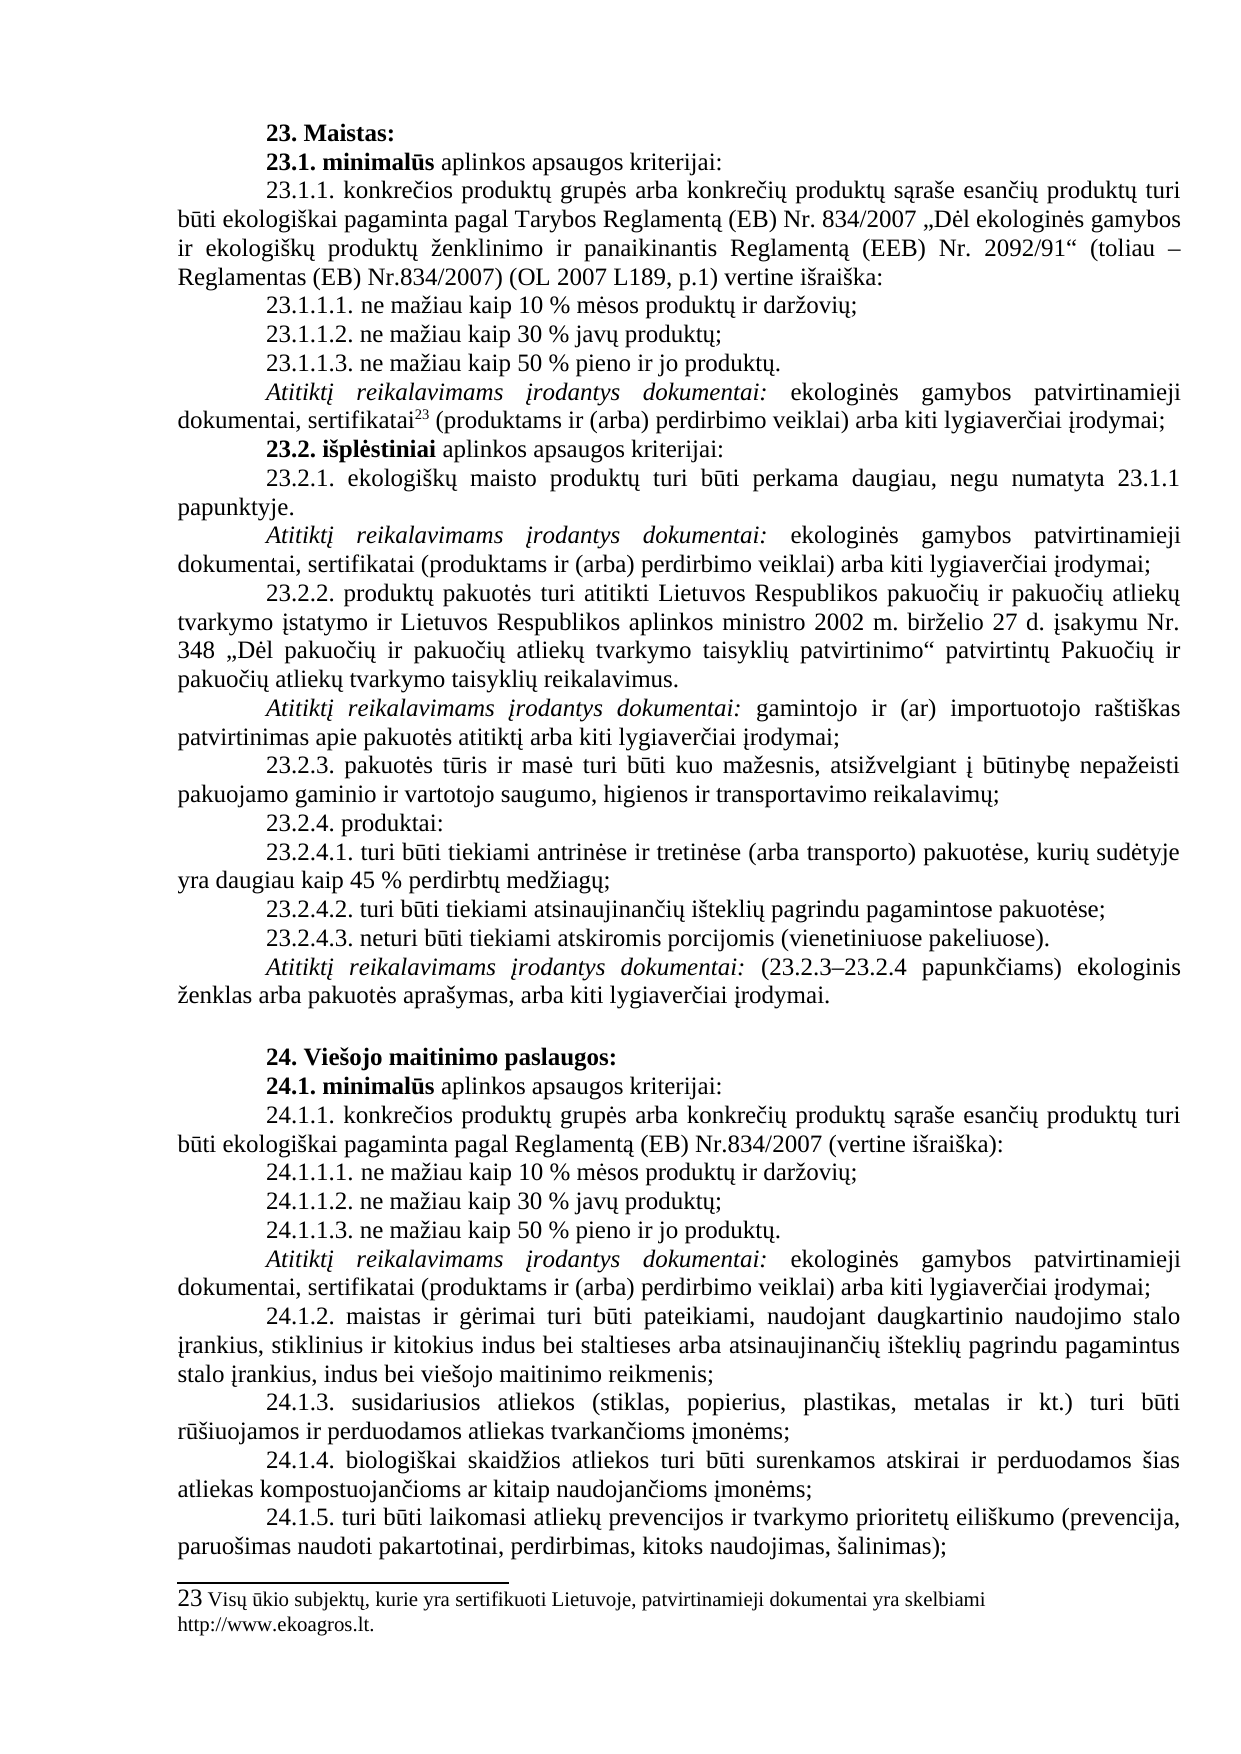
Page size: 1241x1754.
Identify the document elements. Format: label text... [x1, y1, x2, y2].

text Atitiktį reikalavimams įrodantys dokumentai: (23.2.3–23.2.4 papunkčiams) ekologinis ženklas arba pakuotės aprašymas, arba kiti lygiaverčiai įrodymai. [177, 952, 1181, 1009]
text Atitiktį reikalavimams įrodantys dokumentai: ekologinės gamybos patvirtinamieji dokumentai, sertifikatai (produktams ir (arba) perdirbimo veiklai) arba kiti lygiaverčiai įrodymai; [177, 1244, 1181, 1301]
text 24.1.5. turi būti laikomasi atliekų prevencijos ir tvarkymo prioritetų eiliškumo (prevencija, paruošimas naudoti pakartotinai, perdirbimas, kitoks naudojimas, šalinimas); [177, 1502, 1181, 1560]
text 24. Viešojo maitinimo paslaugos: [177, 1042, 1181, 1071]
text 23.1.1.2. ne mažiau kaip 30 % javų produktų; [177, 319, 1181, 348]
text 23.2.4.2. turi būti tiekiami atsinaujinančių išteklių pagrindu pagamintose pakuotėse; [177, 894, 1181, 923]
text 23.1.1.3. ne mažiau kaip 50 % pieno ir jo produktų. [177, 348, 1181, 377]
text 24.1.1. konkrečios produktų grupės arba konkrečių produktų sąraše esančių produktų turi būti ekologiškai pagaminta pagal Reglamentą (EB) Nr.834/2007 (vertine išraiška): [177, 1100, 1181, 1157]
text 24.1.1.1. ne mažiau kaip 10 % mėsos produktų ir daržovių; [177, 1157, 1181, 1186]
text 23.1. minimalūs aplinkos apsaugos kriterijai: [177, 147, 1181, 176]
text 24.1.1.3. ne mažiau kaip 50 % pieno ir jo produktų. [177, 1215, 1181, 1244]
text 23.2.4.3. neturi būti tiekiami atskiromis porcijomis (vienetiniuose pakeliuose). [177, 923, 1181, 952]
text 23.1.1. konkrečios produktų grupės arba konkrečių produktų sąraše esančių produktų turi būti ekologiškai pagaminta pagal Tarybos Reglamentą (EB) Nr. 834/2007 „Dėl ekologinės gamybos ir ekologiškų produktų ženklinimo ir panaikinantis Reglamentą (EEB) Nr. 2092/91“ (toliau – Reglamentas (EB) Nr.834/2007) (OL 2007 L189, p.1) vertine išraiška: [177, 176, 1181, 291]
text Visų ūkio subjektų, kurie yra sertifikuoti Lietuvoje, patvirtinamieji dokumentai yra skelbiami http://www.ekoagros.lt. [177, 1583, 1181, 1636]
text Atitiktį reikalavimams įrodantys dokumentai: ekologinės gamybos patvirtinamieji dokumentai, sertifikatai (produktams ir (arba) perdirbimo veiklai) arba kiti lygiaverčiai įrodymai; [177, 521, 1181, 578]
text 24.1.4. biologiškai skaidžios atliekos turi būti surenkamos atskirai ir perduodamos šias atliekas kompostuojančioms ar kitaip naudojančioms įmonėms; [177, 1445, 1181, 1502]
text 23.2.4.1. turi būti tiekiami antrinėse ir tretinėse (arba transporto) pakuotėse, kurių sudėtyje yra daugiau kaip 45 % perdirbtų medžiagų; [177, 837, 1181, 894]
text 23.2.4. produktai: [177, 808, 1181, 837]
text 23.2.3. pakuotės tūris ir masė turi būti kuo mažesnis, atsižvelgiant į būtinybę nepažeisti pakuojamo gaminio ir vartotojo saugumo, higienos ir transportavimo reikalavimų; [177, 751, 1181, 808]
text Atitiktį reikalavimams įrodantys dokumentai: ekologinės gamybos patvirtinamieji dokumentai, sertifikatai (produktams ir (arba) perdirbimo veiklai) arba kiti lygiaverčiai įrodymai; [177, 377, 1181, 434]
text 24.1.1.2. ne mažiau kaip 30 % javų produktų; [177, 1186, 1181, 1215]
text 23.2.2. produktų pakuotės turi atitikti Lietuvos Respublikos pakuočių ir pakuočių atliekų tvarkymo įstatymo ir Lietuvos Respublikos aplinkos ministro 2002 m. birželio 27 d. įsakymu Nr. 348 „Dėl pakuočių ir pakuočių atliekų tvarkymo taisyklių patvirtinimo“ patvirtintų Pakuočių ir pakuočių atliekų tvarkymo taisyklių reikalavimus. [177, 578, 1181, 693]
text 24.1.2. maistas ir gėrimai turi būti pateikiami, naudojant daugkartinio naudojimo stalo įrankius, stiklinius ir kitokius indus bei staltieses arba atsinaujinančių išteklių pagrindu pagamintus stalo įrankius, indus bei viešojo maitinimo reikmenis; [177, 1301, 1181, 1387]
text 23.2. išplėstiniai aplinkos apsaugos kriterijai: [177, 434, 1181, 463]
text Atitiktį reikalavimams įrodantys dokumentai: gamintojo ir (ar) importuotojo raštiškas patvirtinimas apie pakuotės atitiktį arba kiti lygiaverčiai įrodymai; [177, 693, 1181, 751]
text 23.2.1. ekologiškų maisto produktų turi būti perkama daugiau, negu numatyta 23.1.1 papunktyje. [177, 463, 1181, 521]
text 23.1.1.1. ne mažiau kaip 10 % mėsos produktų ir daržovių; [177, 291, 1181, 319]
text 23. Maistas: [177, 118, 1181, 147]
text 24.1.3. susidariusios atliekos (stiklas, popierius, plastikas, metalas ir kt.) turi būti rūšiuojamos ir perduodamos atliekas tvarkančioms įmonėms; [177, 1387, 1181, 1445]
text 24.1. minimalūs aplinkos apsaugos kriterijai: [177, 1071, 1181, 1100]
